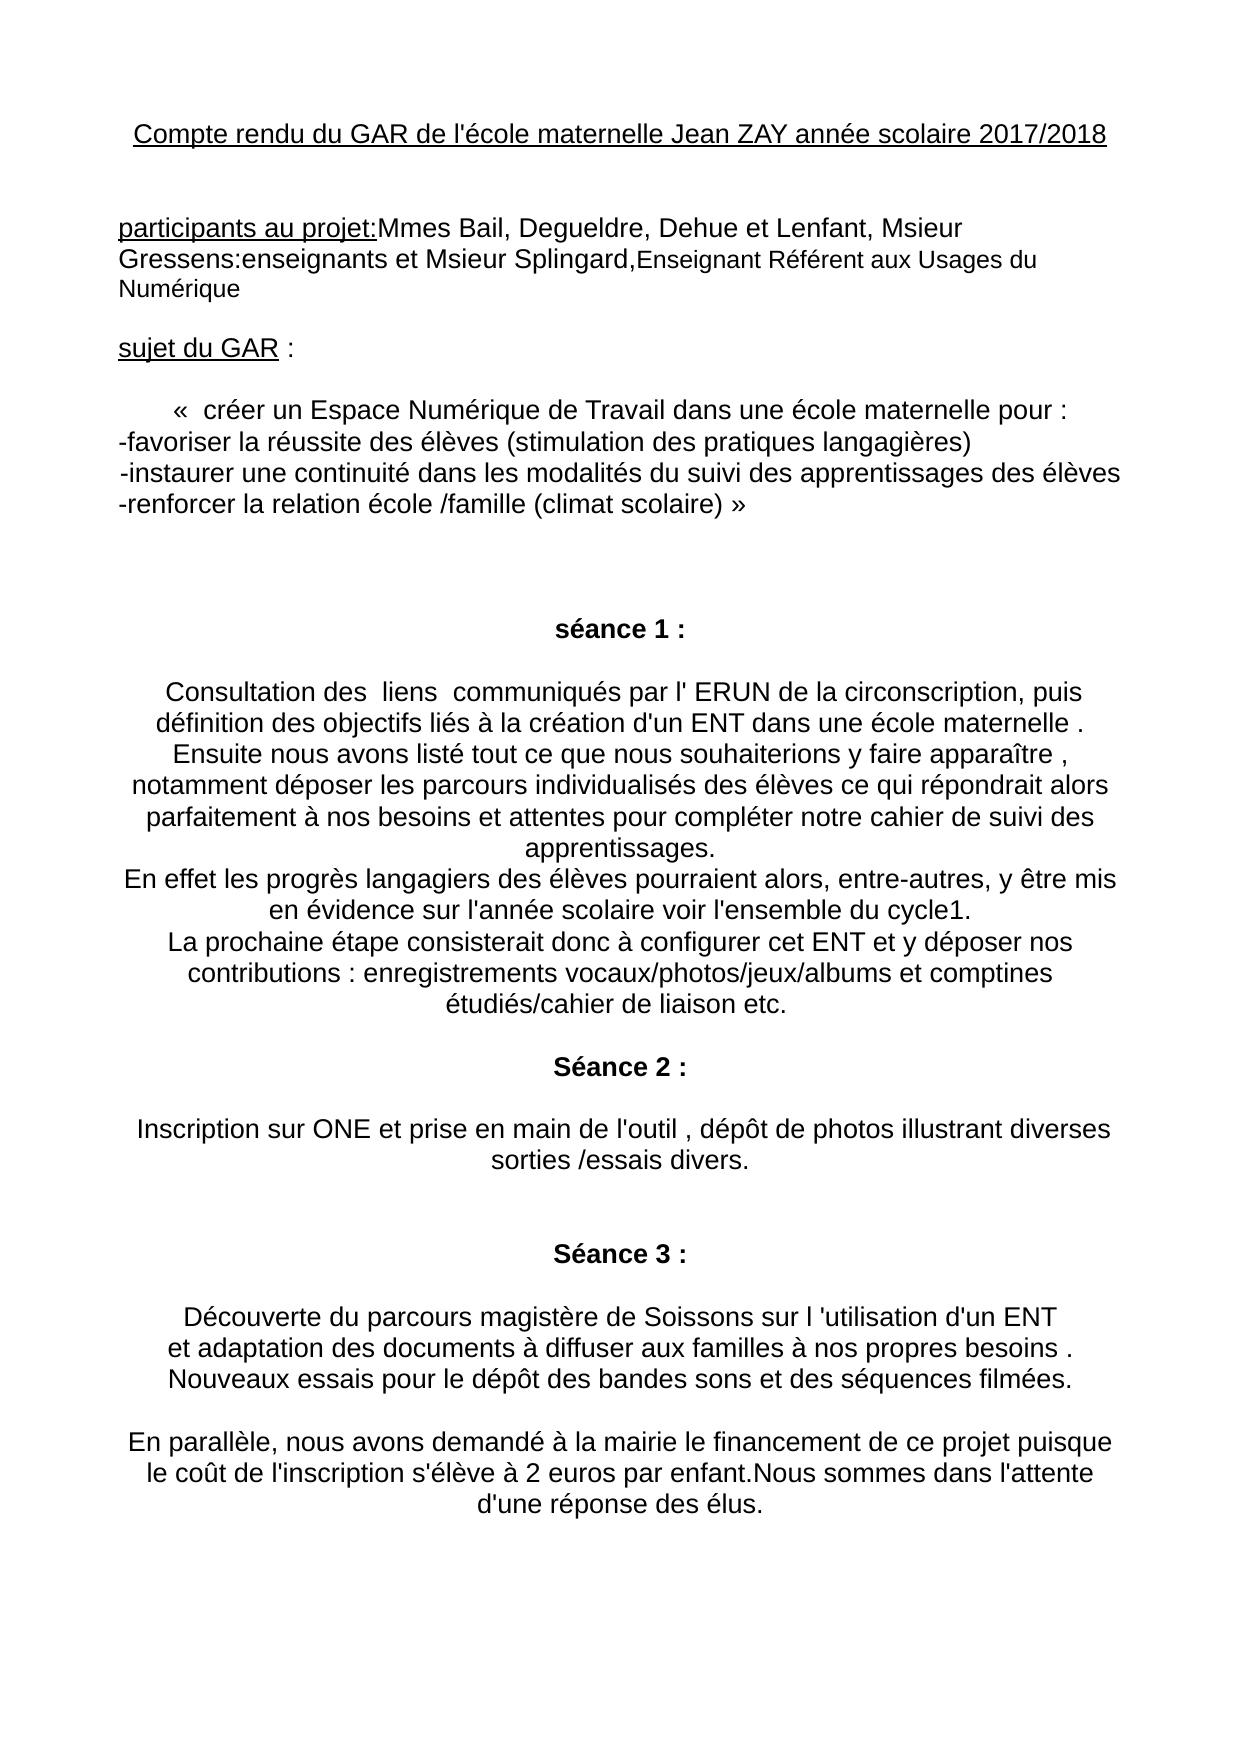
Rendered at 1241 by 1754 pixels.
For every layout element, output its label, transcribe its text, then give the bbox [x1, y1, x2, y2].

text Inscription sur ONE et prise en main de l'outil , dépôt de photos illustrant diverses sorties /essais divers. [118, 1113, 1122, 1176]
text Nouveaux essais pour le dépôt des bandes sons et des séquences filmées. [118, 1363, 1122, 1394]
text -favoriser la réussite des élèves (stimulation des pratiques langagières) [118, 426, 1122, 457]
text séance 1 : [118, 613, 1122, 644]
text Compte rendu du GAR de l'école maternelle Jean ZAY année scolaire 2017/2018 [118, 118, 1122, 149]
text Séance 2 : [118, 1051, 1122, 1082]
text participants au projet:Mmes Bail, Degueldre, Dehue et Lenfant, Msieur Gressens:enseignants et Msieur Splingard,Enseignant Référent aux Usages du Numérique [118, 212, 1122, 303]
text et adaptation des documents à diffuser aux familles à nos propres besoins . [118, 1332, 1122, 1363]
text Découverte du parcours magistère de Soissons sur l 'utilisation d'un ENT [118, 1301, 1122, 1332]
text Consultation des liens communiqués par l' ERUN de la circonscription, puis définition des objectifs liés à la création d'un ENT dans une école maternelle . Ensuite nous avons listé tout ce que nous souhaiterions y faire apparaître , notamment déposer les parcours individualisés des élèves ce qui répondrait alors parfaitement à nos besoins et attentes pour compléter notre cahier de suivi des apprentissages. [118, 676, 1122, 863]
text Séance 3 : [118, 1238, 1122, 1269]
text -instaurer une continuité dans les modalités du suivi des apprentissages des élèves [118, 457, 1122, 488]
text En parallèle, nous avons demandé à la mairie le financement de ce projet puisque le coût de l'inscription s'élève à 2 euros par enfant.Nous sommes dans l'attente d'une réponse des élus. [118, 1426, 1122, 1519]
text sujet du GAR : [118, 332, 1122, 363]
text En effet les progrès langagiers des élèves pourraient alors, entre-autres, y être mis en évidence sur l'année scolaire voir l'ensemble du cycle1. La prochaine étape consisterait donc à configurer cet ENT et y déposer nos contributions : enregistrements vocaux/photos/jeux/albums et comptines étudiés/cahier de liaison etc. [118, 863, 1122, 1019]
text -renforcer la relation école /famille (climat scolaire) » [118, 488, 1122, 519]
text « créer un Espace Numérique de Travail dans une école maternelle pour : [118, 394, 1122, 426]
